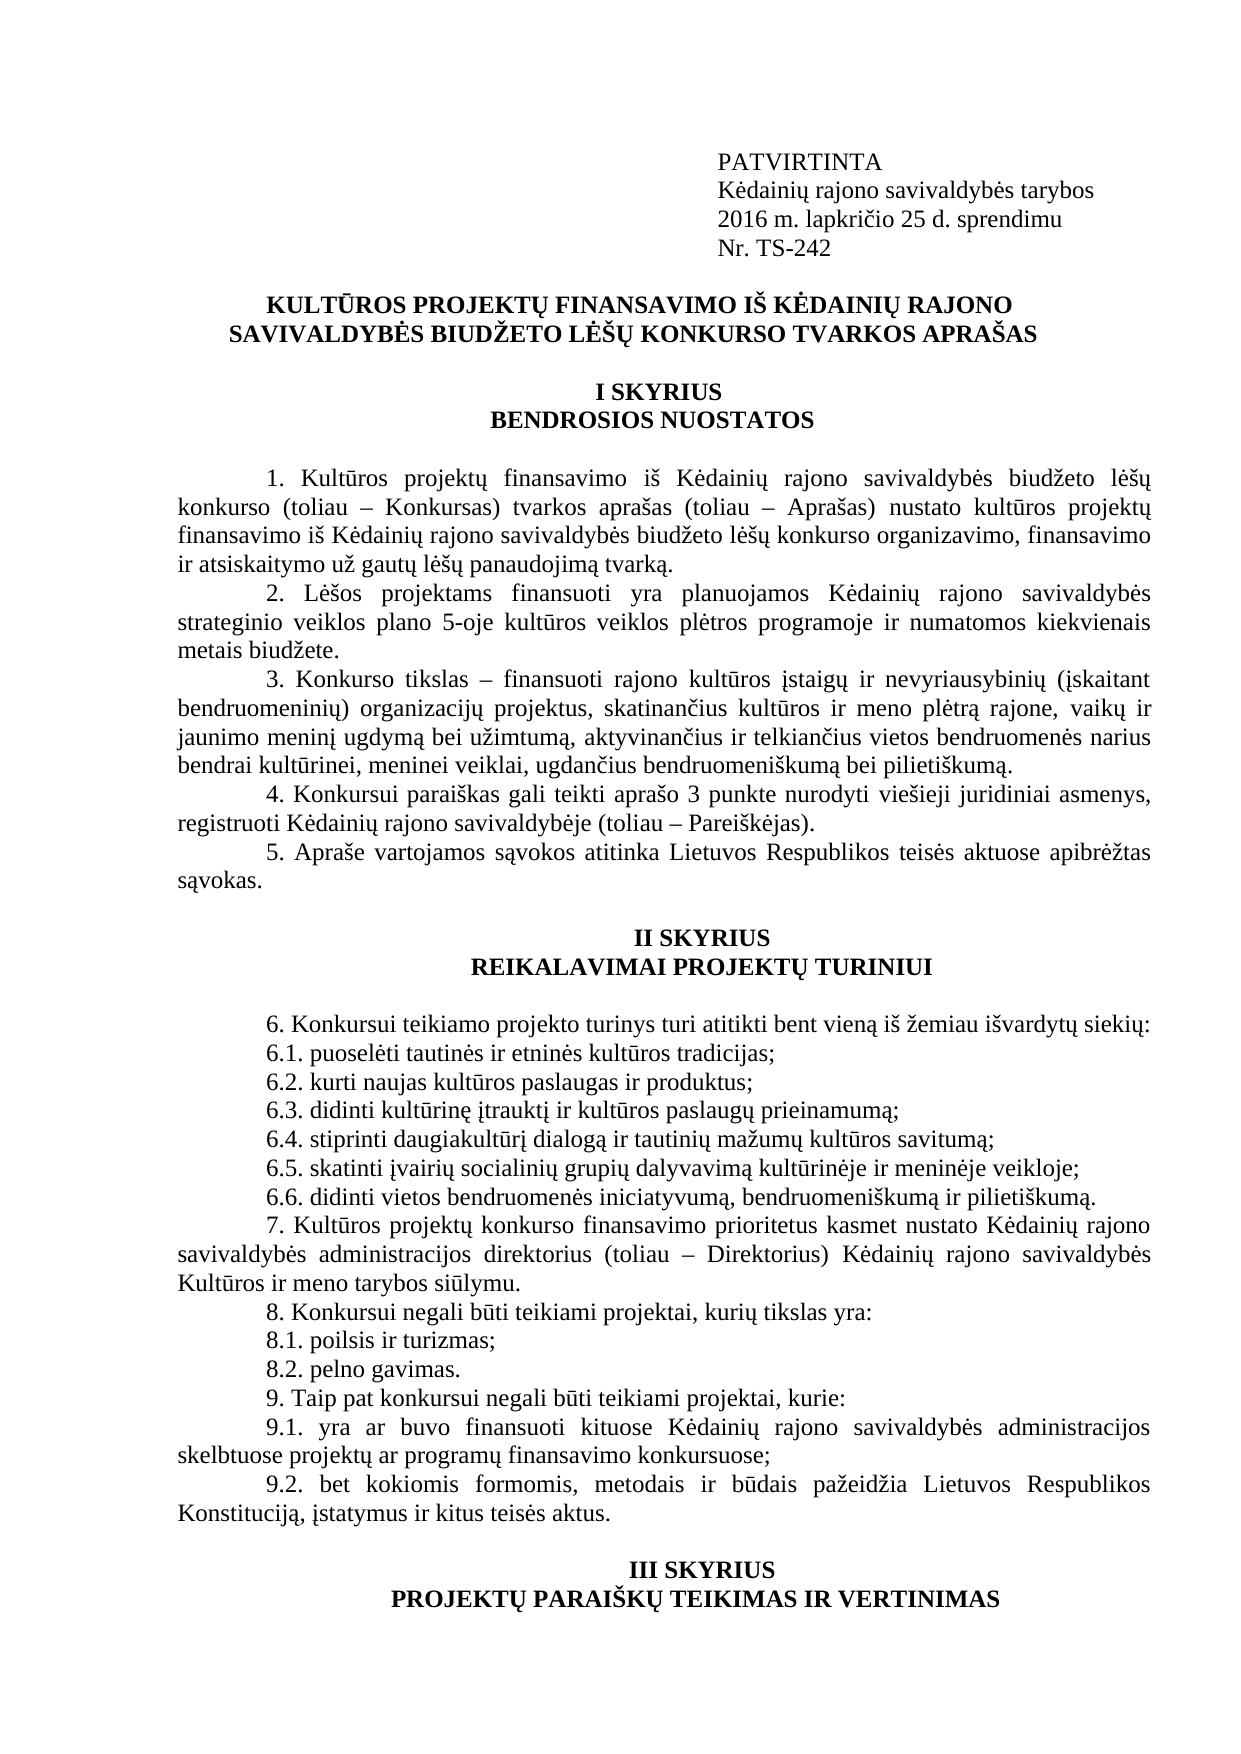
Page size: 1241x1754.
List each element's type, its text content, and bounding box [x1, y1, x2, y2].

text 6.2. kurti naujas kultūros paslaugas ir produktus; [177, 1067, 1152, 1096]
text BENDROSIOS NUOSTATOS [177, 406, 1102, 434]
text 8. Konkursui negali būti teikiami projektai, kurių tikslas yra: [177, 1297, 1152, 1326]
text 5. Apraše vartojamos sąvokos atitinka Lietuvos Respublikos teisės aktuose apibrėžtas sąvokas. [177, 837, 1152, 894]
text II SKYRIUS [177, 923, 1152, 952]
text 6.6. didinti vietos bendruomenės iniciatyvumą, bendruomeniškumą ir pilietiškumą. [177, 1182, 1152, 1211]
text KULTŪROS PROJEKTŲ FINANSAVIMO IŠ KĖDAINIŲ RAJONO SAVIVALDYBĖS BIUDŽETO LĖŠŲ KONKURSO TVARKOS APRAŠAS [177, 291, 1102, 348]
text III SKYRIUS [177, 1556, 1152, 1584]
text 6.5. skatinti įvairių socialinių grupių dalyvavimą kultūrinėje ir meninėje veikloje; [177, 1153, 1152, 1182]
text 3. Konkurso tikslas – finansuoti rajono kultūros įstaigų ir nevyriausybinių (įskaitant bendruomeninių) organizacijų projektus, skatinančius kultūros ir meno plėtrą rajone, vaikų ir jaunimo meninį ugdymą bei užimtumą, aktyvinančius ir telkiančius vietos bendruomenės narius bendrai kultūrinei, meninei veiklai, ugdančius bendruomeniškumą bei pilietiškumą. [177, 664, 1152, 779]
text 2. Lėšos projektams finansuoti yra planuojamos Kėdainių rajono savivaldybės strateginio veiklos plano 5-oje kultūros veiklos plėtros programoje ir numatomos kiekvienais metais biudžete. [177, 578, 1152, 664]
text 1. Kultūros projektų finansavimo iš Kėdainių rajono savivaldybės biudžeto lėšų konkurso (toliau – Konkursas) tvarkos aprašas (toliau – Aprašas) nustato kultūros projektų finansavimo iš Kėdainių rajono savivaldybės biudžeto lėšų konkurso organizavimo, finansavimo ir atsiskaitymo už gautų lėšų panaudojimą tvarką. [177, 463, 1152, 578]
text Nr. TS-242 [582, 233, 1152, 262]
text 8.2. pelno gavimas. [177, 1354, 1152, 1383]
text PROJEKTŲ PARAIŠKŲ TEIKIMAS IR VERTINIMAS [177, 1584, 1152, 1613]
text PATVIRTINTA [582, 147, 1152, 176]
text REIKALAVIMAI PROJEKTŲ TURINIUI [177, 952, 1152, 981]
text 9. Taip pat konkursui negali būti teikiami projektai, kurie: [177, 1383, 1152, 1412]
text Kėdainių rajono savivaldybės tarybos [582, 176, 1152, 204]
text 8.1. poilsis ir turizmas; [177, 1326, 1152, 1354]
text 9.2. bet kokiomis formomis, metodais ir būdais pažeidžia Lietuvos Respublikos Konstituciją, įstatymus ir kitus teisės aktus. [177, 1469, 1152, 1527]
text 9.1. yra ar buvo finansuoti kituose Kėdainių rajono savivaldybės administracijos skelbtuose projektų ar programų finansavimo konkursuose; [177, 1412, 1152, 1469]
text 6. Konkursui teikiamo projekto turinys turi atitikti bent vieną iš žemiau išvardytų siekių: [177, 1009, 1152, 1038]
text 2016 m. lapkričio 25 d. sprendimu [582, 204, 1152, 233]
text 6.3. didinti kultūrinę įtrauktį ir kultūros paslaugų prieinamumą; [177, 1096, 1152, 1124]
text I SKYRIUS [177, 377, 1102, 406]
text 4. Konkursui paraiškas gali teikti aprašo 3 punkte nurodyti viešieji juridiniai asmenys, registruoti Kėdainių rajono savivaldybėje (toliau – Pareiškėjas). [177, 779, 1152, 837]
text 6.1. puoselėti tautinės ir etninės kultūros tradicijas; [177, 1038, 1152, 1067]
text 6.4. stiprinti daugiakultūrį dialogą ir tautinių mažumų kultūros savitumą; [177, 1124, 1152, 1153]
text 7. Kultūros projektų konkurso finansavimo prioritetus kasmet nustato Kėdainių rajono savivaldybės administracijos direktorius (toliau – Direktorius) Kėdainių rajono savivaldybės Kultūros ir meno tarybos siūlymu. [177, 1211, 1152, 1297]
